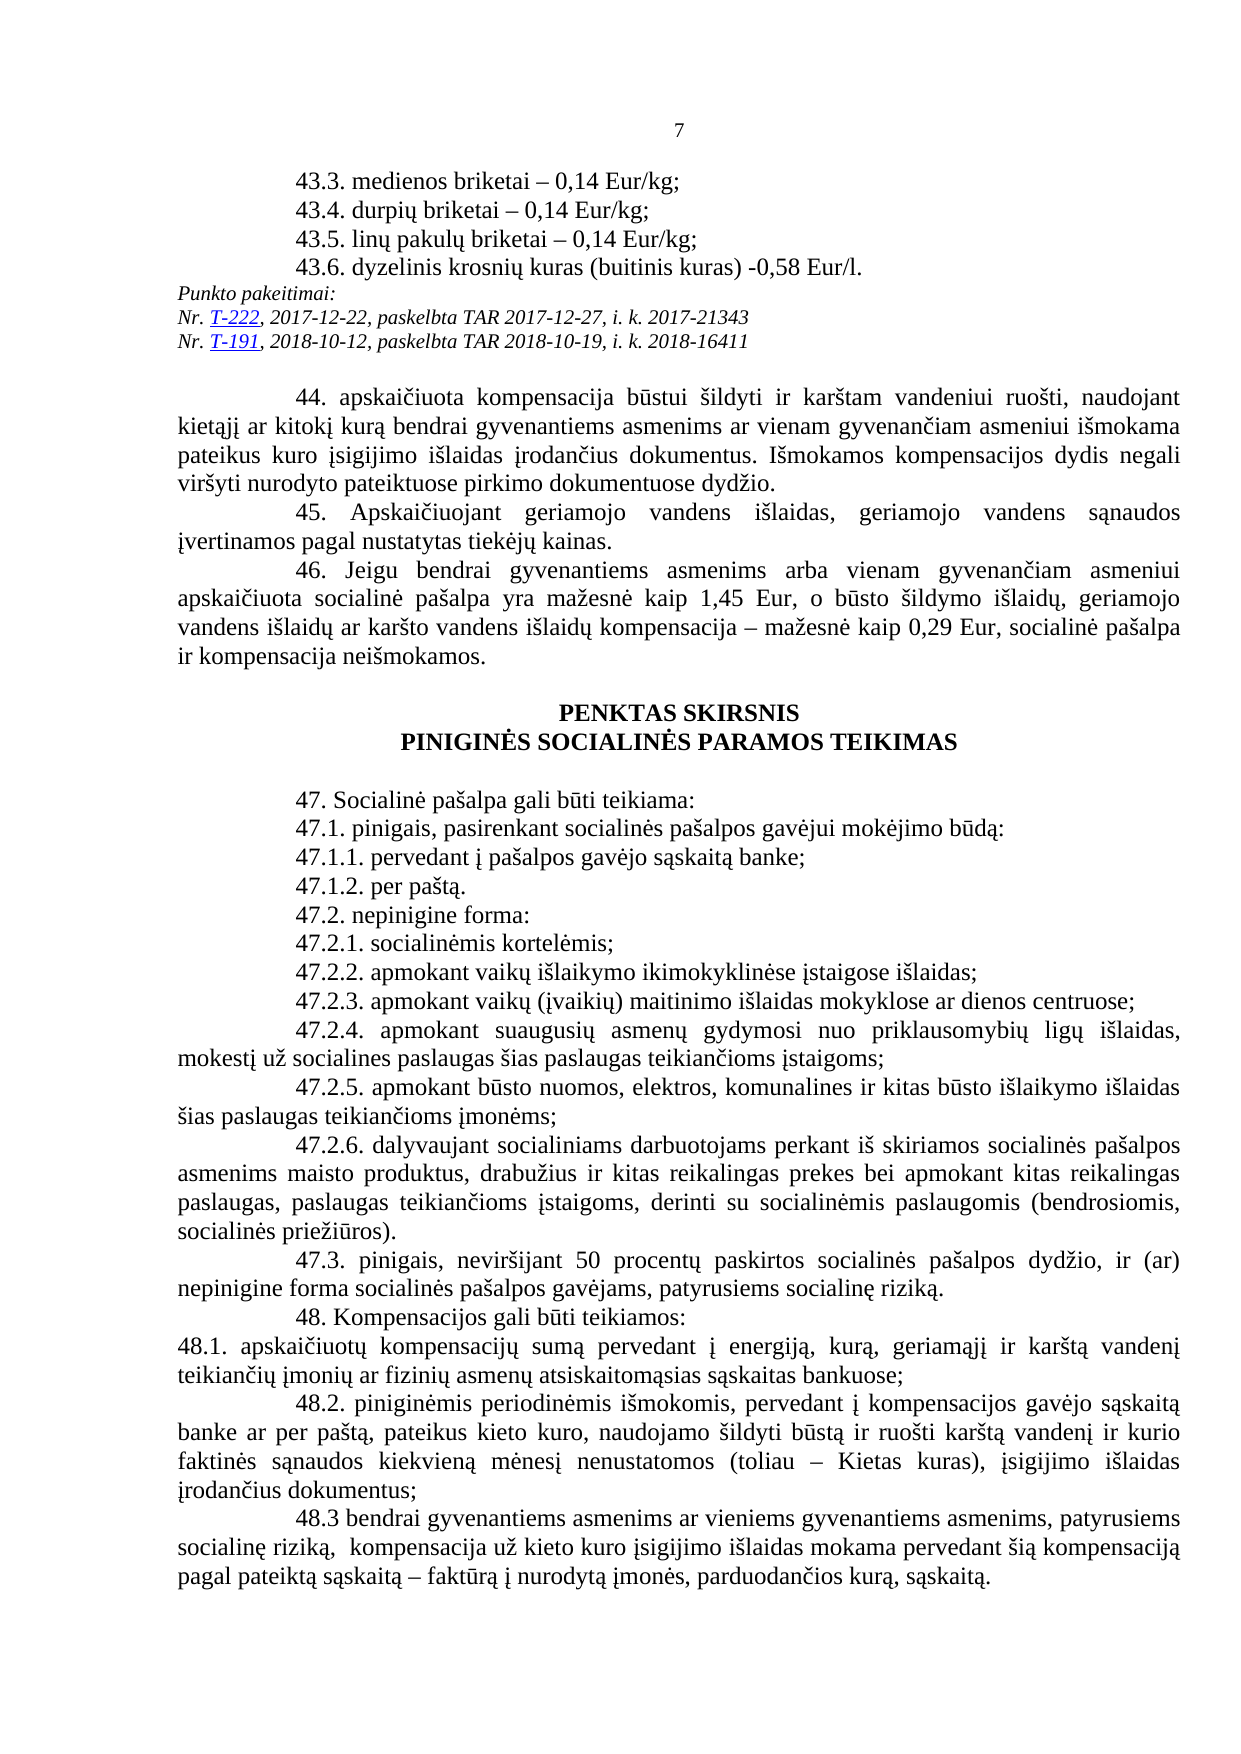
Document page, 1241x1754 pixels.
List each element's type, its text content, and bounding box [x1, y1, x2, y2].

text 43.5. linų pakulų briketai – 0,14 Eur/kg; [177, 224, 1181, 252]
text 48.3 bendrai gyvenantiems asmenims ar vieniems gyvenantiems asmenims, patyrusiems socialinę riziką, kompensacija už kieto kuro įsigijimo išlaidas mokama pervedant šią kompensaciją pagal pateiktą sąskaitą – faktūrą į nurodytą įmonės, parduodančios kurą, sąskaitą. [177, 1503, 1181, 1590]
text 47.2.6. dalyvaujant socialiniams darbuotojams perkant iš skiriamos socialinės pašalpos asmenims maisto produktus, drabužius ir kitas reikalingas prekes bei apmokant kitas reikalingas paslaugas, paslaugas teikiančioms įstaigoms, derinti su socialinėmis paslaugomis (bendrosiomis, socialinės priežiūros). [177, 1130, 1181, 1245]
text 43.6. dyzelinis krosnių kuras (buitinis kuras) -0,58 Eur/l. [177, 252, 1181, 281]
text 43.3. medienos briketai – 0,14 Eur/kg; [177, 166, 1181, 195]
text 48.1. apskaičiuotų kompensacijų sumą pervedant į energiją, kurą, geriamąjį ir karštą vandenį teikiančių įmonių ar fizinių asmenų atsiskaitomąsias sąskaitas bankuose; [177, 1331, 1181, 1388]
text Nr. T-222, 2017-12-22, paskelbta TAR 2017-12-27, i. k. 2017-21343 [177, 305, 1181, 329]
text Punkto pakeitimai: [177, 281, 1181, 305]
text Nr. T-191, 2018-10-12, paskelbta TAR 2018-10-19, i. k. 2018-16411 [177, 329, 1181, 353]
text 47.1.1. pervedant į pašalpos gavėjo sąskaitą banke; [177, 842, 1181, 871]
text PENKTAS SKIRSNIS [177, 698, 1181, 727]
text PINIGINĖS SOCIALINĖS PARAMOS TEIKIMAS [177, 727, 1181, 756]
text 47.1. pinigais, pasirenkant socialinės pašalpos gavėjui mokėjimo būdą: [177, 813, 1181, 842]
text 45. Apskaičiuojant geriamojo vandens išlaidas, geriamojo vandens sąnaudos įvertinamos pagal nustatytas tiekėjų kainas. [177, 497, 1181, 555]
text 43.4. durpių briketai – 0,14 Eur/kg; [177, 195, 1181, 224]
text 48. Kompensacijos gali būti teikiamos: [177, 1302, 1181, 1331]
text 47.2.1. socialinėmis kortelėmis; [177, 928, 1181, 957]
text 46. Jeigu bendrai gyvenantiems asmenims arba vienam gyvenančiam asmeniui apskaičiuota socialinė pašalpa yra mažesnė kaip 1,45 Eur, o būsto šildymo išlaidų, geriamojo vandens išlaidų ar karšto vandens išlaidų kompensacija – mažesnė kaip 0,29 Eur, socialinė pašalpa ir kompensacija neišmokamos. [177, 555, 1181, 670]
text 47.2.5. apmokant būsto nuomos, elektros, komunalines ir kitas būsto išlaikymo išlaidas šias paslaugas teikiančioms įmonėms; [177, 1072, 1181, 1130]
text 47.2.3. apmokant vaikų (įvaikių) maitinimo išlaidas mokyklose ar dienos centruose; [177, 986, 1181, 1015]
text 47. Socialinė pašalpa gali būti teikiama: [177, 785, 1181, 813]
text 47.1.2. per paštą. [177, 871, 1181, 900]
text 47.3. pinigais, neviršijant 50 procentų paskirtos socialinės pašalpos dydžio, ir (ar) nepinigine forma socialinės pašalpos gavėjams, patyrusiems socialinę riziką. [177, 1245, 1181, 1302]
text 44. apskaičiuota kompensacija būstui šildyti ir karštam vandeniui ruošti, naudojant kietąjį ar kitokį kurą bendrai gyvenantiems asmenims ar vienam gyvenančiam asmeniui išmokama pateikus kuro įsigijimo išlaidas įrodančius dokumentus. Išmokamos kompensacijos dydis negali viršyti nurodyto pateiktuose pirkimo dokumentuose dydžio. [177, 382, 1181, 497]
text 47.2.2. apmokant vaikų išlaikymo ikimokyklinėse įstaigose išlaidas; [177, 957, 1181, 986]
text 47.2. nepinigine forma: [177, 900, 1181, 928]
text 47.2.4. apmokant suaugusių asmenų gydymosi nuo priklausomybių ligų išlaidas, mokestį už socialines paslaugas šias paslaugas teikiančioms įstaigoms; [177, 1015, 1181, 1072]
text 48.2. piniginėmis periodinėmis išmokomis, pervedant į kompensacijos gavėjo sąskaitą banke ar per paštą, pateikus kieto kuro, naudojamo šildyti būstą ir ruošti karštą vandenį ir kurio faktinės sąnaudos kiekvieną mėnesį nenustatomos (toliau – Kietas kuras), įsigijimo išlaidas įrodančius dokumentus; [177, 1388, 1181, 1503]
